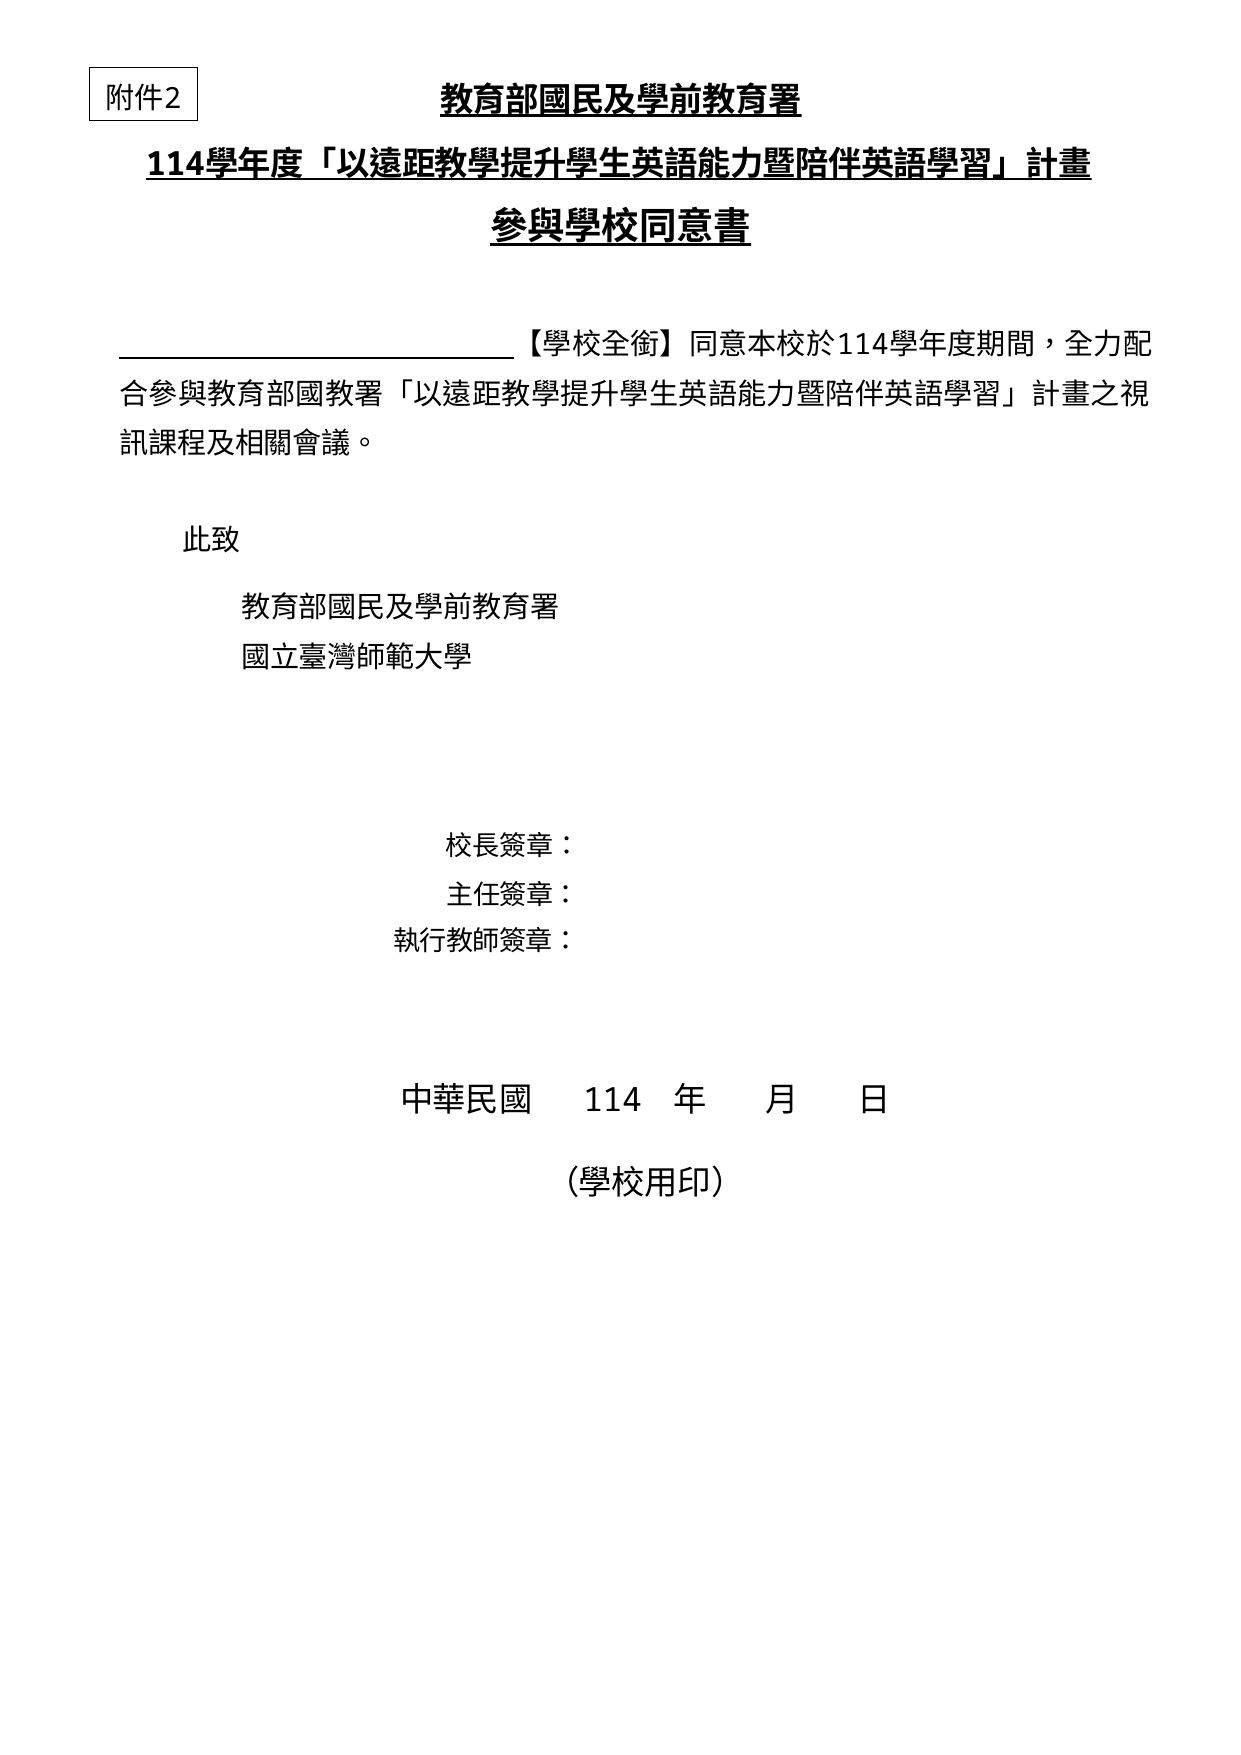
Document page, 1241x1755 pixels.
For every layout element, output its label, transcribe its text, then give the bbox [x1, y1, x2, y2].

text 執行教師簽章： [88, 922, 580, 957]
text 參與學校同意書 [124, 196, 1117, 251]
text 教育部國民及學前教育署國立臺灣師範大學 [241, 584, 562, 675]
text 此致 [182, 516, 1167, 558]
text 教育部國民及學前教育署 [198, 73, 1117, 121]
text 中華民國 114 年 月 日 [124, 1073, 1167, 1122]
text [90, 68, 197, 120]
text （學校用印） [124, 1156, 1167, 1204]
text 附件2 [105, 74, 197, 117]
text 校長簽章：主任簽章： [444, 823, 580, 912]
text 114學年度「以遠距教學提升學生英語能力暨陪伴英語學習」計畫 [146, 137, 1167, 185]
text 【學校全銜】同意本校於114學年度期間，全力配合參與教育部國教署「以遠距教學提升學生英語能力暨陪伴英語學習」計畫之視訊課程及相關會議。 [119, 321, 1153, 462]
